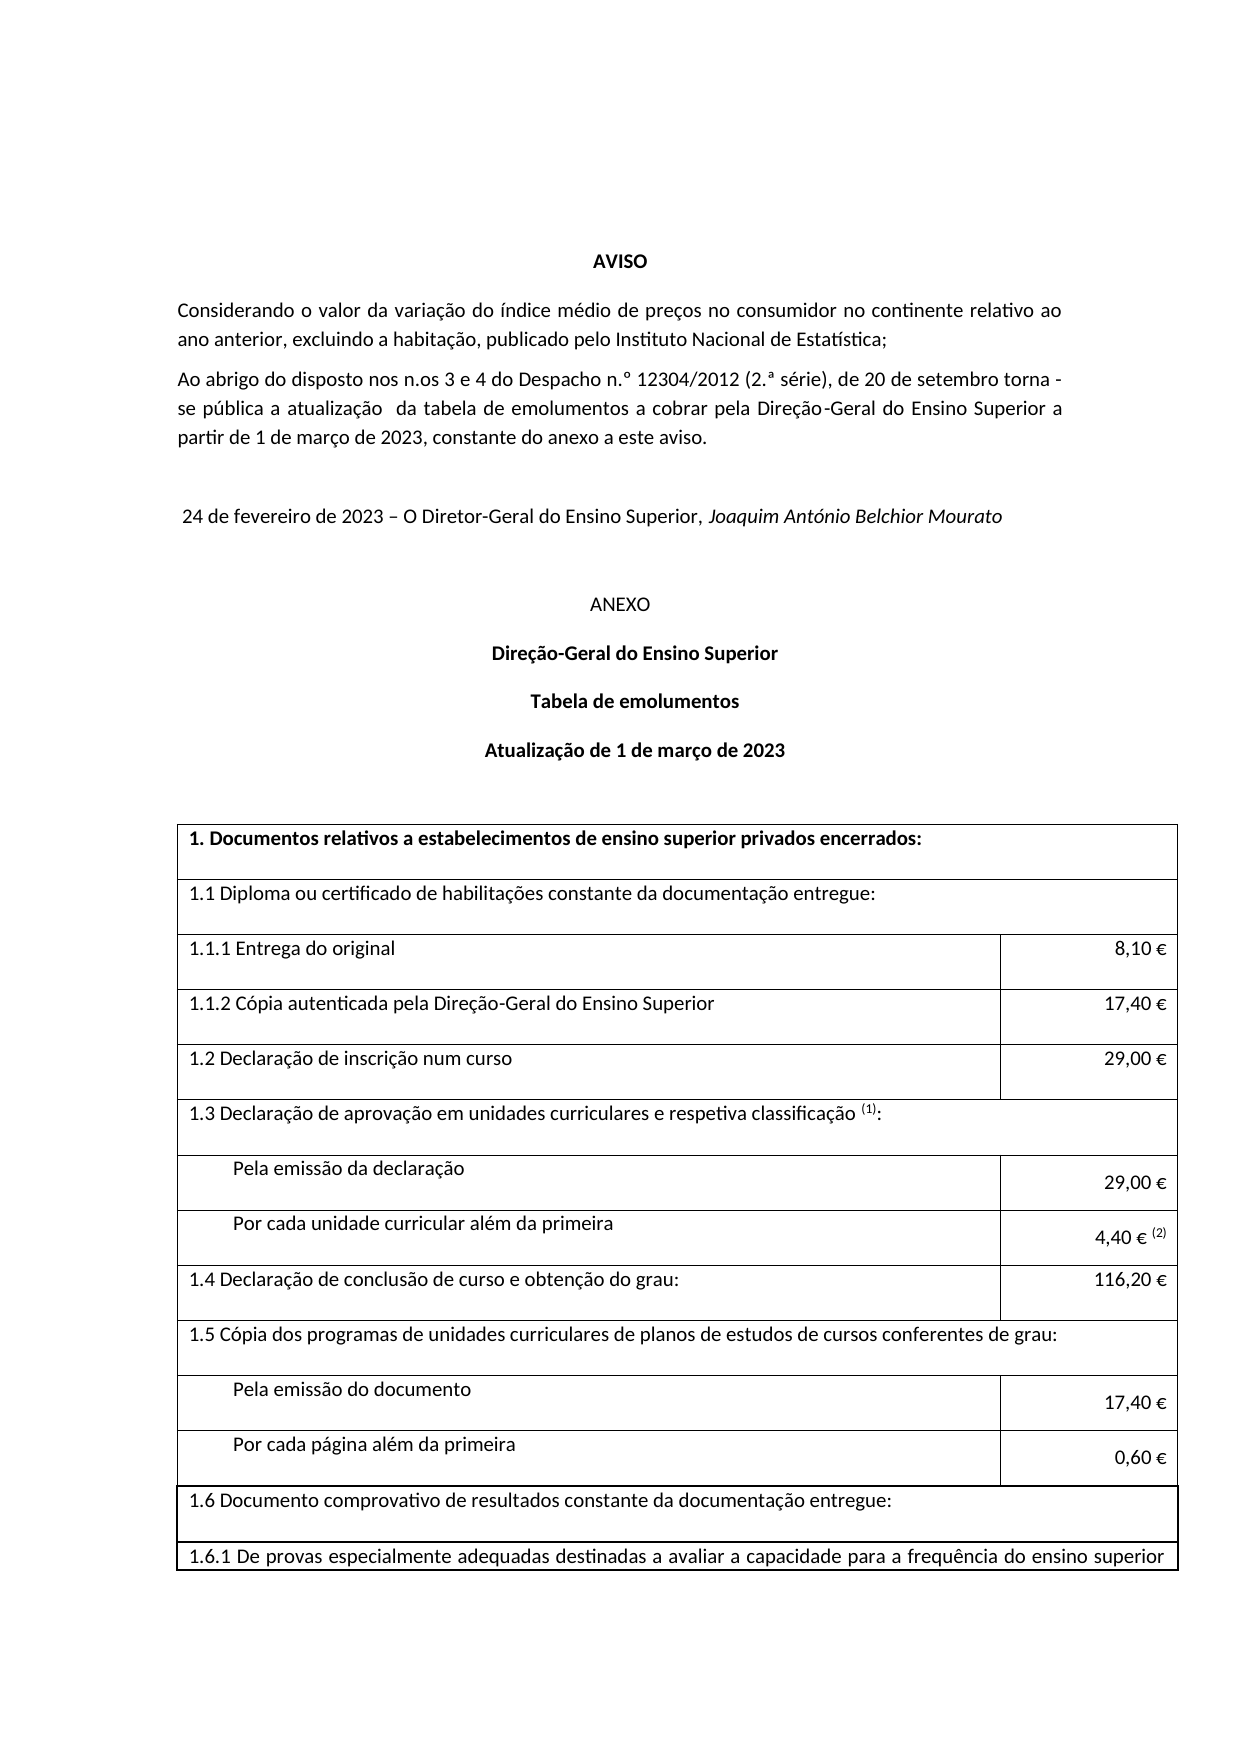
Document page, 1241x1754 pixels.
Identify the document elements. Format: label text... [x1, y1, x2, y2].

text Considerando o valor da variação do índice médio de preços no consumidor no continente relativo ao ano anterior, excluindo a habitação, publicado pelo Instituto Nacional de Estatística; [177, 297, 1063, 352]
table_cell 1.1.2 Cópia autenticada pela Direção‑Geral do Ensino Superior [178, 990, 1000, 1044]
table_cell 29,00 € [1001, 1045, 1177, 1099]
table_cell Pela emissão do documento [178, 1376, 1000, 1430]
text AVISO [177, 249, 1063, 274]
table_cell 1.1 Diploma ou certificado de habilitações constante da documentação entregue: [178, 880, 1177, 934]
table_cell 17,40 € [1001, 990, 1177, 1044]
text Ao abrigo do disposto nos n.os 3 e 4 do Despacho n.º 12304/2012 (2.ª série), de 20 de setembro torna -se pública a atualização da tabela de emolumentos a cobrar pela Direção‑Geral do Ensino Superior a partir de 1 de março de 2023, constante do anexo a este aviso. [177, 366, 1063, 450]
text 24 de fevereiro de 2023 – O Diretor-Geral do Ensino Superior, Joaquim António Belchior Mourato [177, 503, 1063, 529]
table_cell 1.4 Declaração de conclusão de curso e obtenção do grau: [178, 1266, 1000, 1320]
table_cell 1.1.1 Entrega do original [178, 935, 1000, 989]
text Direção-Geral do Ensino Superior [177, 640, 1063, 666]
text ANEXO [177, 592, 1063, 617]
text Tabela de emolumentos [177, 689, 1063, 714]
table_cell 29,00 € [1001, 1156, 1177, 1209]
table_cell 0,60 € [1001, 1431, 1177, 1485]
table_cell Por cada página além da primeira [178, 1431, 1000, 1485]
table_cell 116,20 € [1001, 1266, 1177, 1320]
table_cell 1.6 Documento comprovativo de resultados constante da documentação entregue: [178, 1487, 1177, 1541]
table_cell 1.2 Declaração de inscrição num curso [178, 1045, 1000, 1099]
table_cell 1.3 Declaração de aprovação em unidades curriculares e respetiva classificação (1): [178, 1100, 1177, 1154]
text Atualização de 1 de março de 2023 [177, 737, 1063, 763]
table_header 1. Documentos relativos a estabelecimentos de ensino superior privados encerrados: [178, 825, 1177, 879]
table_cell Por cada unidade curricular além da primeira [178, 1211, 1000, 1265]
table_cell 1.6.1 De provas especialmente adequadas destinadas a avaliar a capacidade para a frequência do ensino superior [178, 1543, 1177, 1569]
table_cell 8,10 € [1001, 935, 1177, 989]
table_cell Pela emissão da declaração [178, 1156, 1000, 1209]
table_cell 4,40 € (2) [1001, 1211, 1177, 1265]
table_cell 1.5 Cópia dos programas de unidades curriculares de planos de estudos de cursos conferentes de grau: [178, 1321, 1177, 1375]
table_cell 17,40 € [1001, 1376, 1177, 1430]
